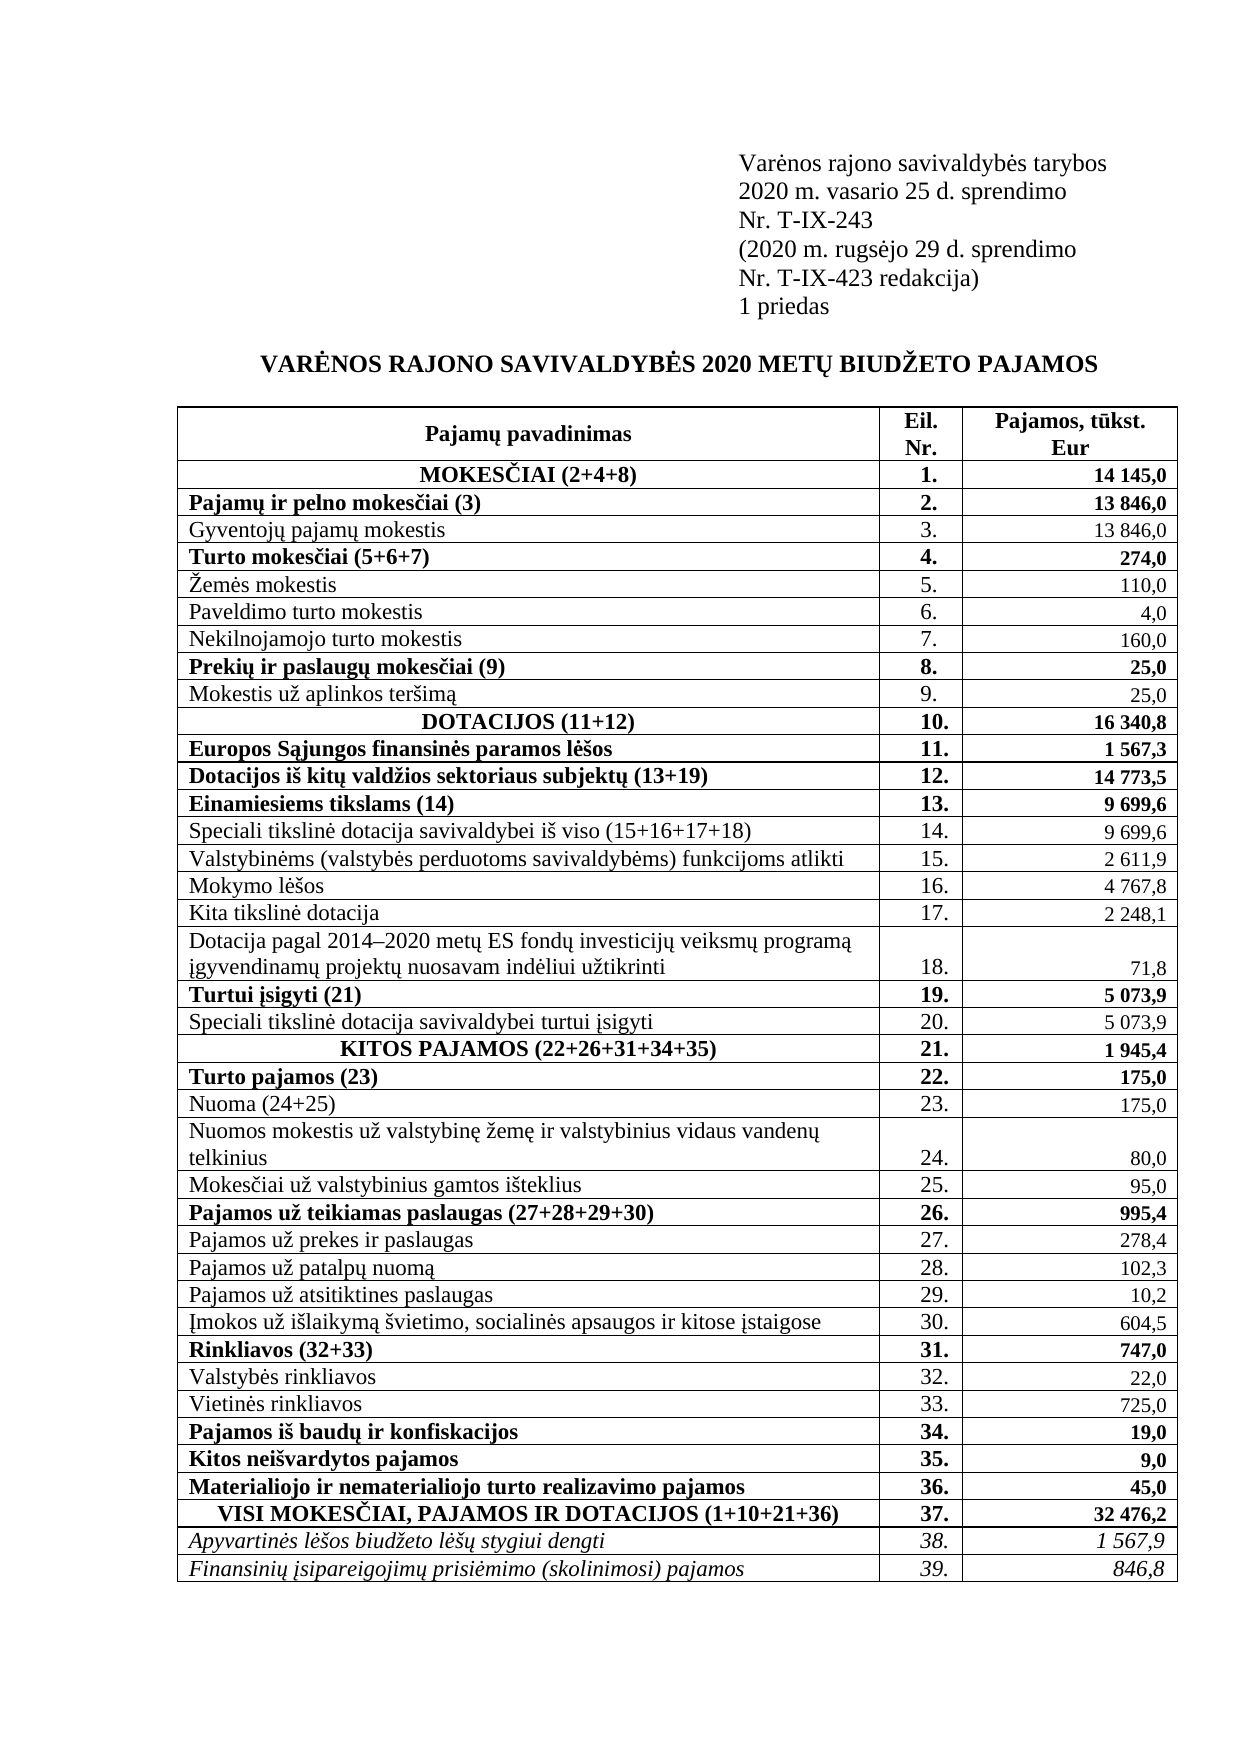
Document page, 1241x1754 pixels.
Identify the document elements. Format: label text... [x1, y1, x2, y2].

table_header Pajamos, tūkst. Eur [963, 408, 1177, 460]
table_cell Turto pajamos (23) [178, 1063, 879, 1089]
table_cell 35. [880, 1445, 962, 1472]
table_cell 16. [880, 872, 962, 898]
table_cell Nuomos mokestis už valstybinę žemę ir valstybinius vidaus vandenų telkinius [178, 1118, 879, 1170]
table_cell MOKESČIAI (2+4+8) [178, 461, 879, 487]
table_cell Valstybinėms (valstybės perduotoms savivaldybėms) funkcijoms atlikti [178, 845, 879, 871]
table_header Pajamų pavadinimas [178, 408, 879, 460]
table_cell Europos Sąjungos finansinės paramos lėšos [178, 735, 879, 761]
table_cell 9. [880, 680, 962, 707]
table_cell 22,0 [963, 1363, 1177, 1389]
table_cell 34. [880, 1418, 962, 1444]
table_cell Gyventojų pajamų mokestis [178, 516, 879, 542]
table_cell 12. [880, 763, 962, 789]
table_cell Einamiesiems tikslams (14) [178, 790, 879, 816]
table_cell KITOS PAJAMOS (22+26+31+34+35) [178, 1035, 879, 1062]
table_cell 7. [880, 626, 962, 652]
table_cell 725,0 [963, 1391, 1177, 1417]
table_cell 95,0 [963, 1171, 1177, 1198]
table_cell 8. [880, 653, 962, 679]
table_cell 25,0 [963, 680, 1177, 707]
table_cell Nekilnojamojo turto mokestis [178, 626, 879, 652]
table_cell 80,0 [963, 1118, 1177, 1170]
table_cell 32. [880, 1363, 962, 1389]
table_cell 175,0 [963, 1090, 1177, 1117]
table_cell 22. [880, 1063, 962, 1089]
table_cell 15. [880, 845, 962, 871]
table_cell 3. [880, 516, 962, 542]
table_cell 2 248,1 [963, 900, 1177, 926]
table_cell 28. [880, 1254, 962, 1280]
table_cell 21. [880, 1035, 962, 1062]
table_cell 37. [880, 1500, 962, 1526]
table_cell Finansinių įsipareigojimų prisiėmimo (skolinimosi) pajamos [178, 1555, 879, 1581]
table_cell 1 945,4 [963, 1035, 1177, 1062]
table_cell 4. [880, 543, 962, 570]
table_cell 39. [880, 1555, 962, 1581]
table_cell 10,2 [963, 1281, 1177, 1307]
table_cell Apyvartinės lėšos biudžeto lėšų stygiui dengti [178, 1528, 879, 1554]
table_cell 19,0 [963, 1418, 1177, 1444]
text 1 priedas [738, 291, 1181, 320]
table_cell 846,8 [963, 1555, 1177, 1581]
table_cell 71,8 [963, 927, 1177, 979]
table_cell Paveldimo turto mokestis [178, 598, 879, 624]
table_cell 18. [880, 927, 962, 979]
table_cell Nuoma (24+25) [178, 1090, 879, 1117]
table_cell 747,0 [963, 1336, 1177, 1362]
table_cell Vietinės rinkliavos [178, 1391, 879, 1417]
table_cell 1 567,9 [963, 1528, 1177, 1554]
table_cell 1 567,3 [963, 735, 1177, 761]
table_cell Pajamos už patalpų nuomą [178, 1254, 879, 1280]
table_cell 23. [880, 1090, 962, 1117]
text (2020 m. rugsėjo 29 d. sprendimo [738, 234, 1181, 263]
table_cell Mokestis už aplinkos teršimą [178, 680, 879, 707]
table_cell 17. [880, 900, 962, 926]
table_cell Žemės mokestis [178, 571, 879, 597]
table_cell 11. [880, 735, 962, 761]
table_cell 13 846,0 [963, 516, 1177, 542]
table_cell 5 073,9 [963, 981, 1177, 1007]
table_cell 13 846,0 [963, 489, 1177, 515]
text Nr. T-IX-243 [738, 205, 1181, 234]
table_cell 14 773,5 [963, 763, 1177, 789]
table_cell 2 611,9 [963, 845, 1177, 871]
table_cell 26. [880, 1199, 962, 1225]
table_cell Pajamos už prekes ir paslaugas [178, 1226, 879, 1252]
table_cell 6. [880, 598, 962, 624]
table_cell Speciali tikslinė dotacija savivaldybei turtui įsigyti [178, 1008, 879, 1034]
table_cell 32 476,2 [963, 1500, 1177, 1526]
table_cell Mokesčiai už valstybinius gamtos išteklius [178, 1171, 879, 1198]
table_cell 30. [880, 1308, 962, 1335]
table_cell 5 073,9 [963, 1008, 1177, 1034]
table_cell Materialiojo ir nematerialiojo turto realizavimo pajamos [178, 1473, 879, 1499]
table_cell 9 699,6 [963, 790, 1177, 816]
table_cell 5. [880, 571, 962, 597]
table_cell 1. [880, 461, 962, 487]
table_cell Rinkliavos (32+33) [178, 1336, 879, 1362]
table_cell 25. [880, 1171, 962, 1198]
table_cell Dotacija pagal 2014–2020 metų ES fondų investicijų veiksmų programą įgyvendinamų projektų nuosavam indėliui užtikrinti [178, 927, 879, 979]
table_cell 24. [880, 1118, 962, 1170]
table_cell Kita tikslinė dotacija [178, 900, 879, 926]
table_cell 102,3 [963, 1254, 1177, 1280]
table_cell DOTACIJOS (11+12) [178, 708, 879, 734]
table_cell Pajamos už teikiamas paslaugas (27+28+29+30) [178, 1199, 879, 1225]
table_cell 2. [880, 489, 962, 515]
table_cell 20. [880, 1008, 962, 1034]
table_cell 16 340,8 [963, 708, 1177, 734]
table_cell 10. [880, 708, 962, 734]
table_cell 9,0 [963, 1445, 1177, 1472]
table_cell 9 699,6 [963, 817, 1177, 844]
table_cell 160,0 [963, 626, 1177, 652]
text 2020 m. vasario 25 d. sprendimo [738, 176, 1181, 205]
table_cell 110,0 [963, 571, 1177, 597]
table_cell 4,0 [963, 598, 1177, 624]
table_cell Turto mokesčiai (5+6+7) [178, 543, 879, 570]
table_cell Valstybės rinkliavos [178, 1363, 879, 1389]
table_cell Dotacijos iš kitų valdžios sektoriaus subjektų (13+19) [178, 763, 879, 789]
table_cell 27. [880, 1226, 962, 1252]
table_cell 36. [880, 1473, 962, 1499]
table_cell Pajamų ir pelno mokesčiai (3) [178, 489, 879, 515]
table_cell 274,0 [963, 543, 1177, 570]
table_cell 14 145,0 [963, 461, 1177, 487]
table_cell 33. [880, 1391, 962, 1417]
table_cell 175,0 [963, 1063, 1177, 1089]
table_cell VISI MOKESČIAI, PAJAMOS IR DOTACIJOS (1+10+21+36) [178, 1500, 879, 1526]
table_cell 995,4 [963, 1199, 1177, 1225]
table_cell 45,0 [963, 1473, 1177, 1499]
table_cell Speciali tikslinė dotacija savivaldybei iš viso (15+16+17+18) [178, 817, 879, 844]
table_cell Pajamos už atsitiktines paslaugas [178, 1281, 879, 1307]
table_cell Pajamos iš baudų ir konfiskacijos [178, 1418, 879, 1444]
table_cell Prekių ir paslaugų mokesčiai (9) [178, 653, 879, 679]
table_cell 604,5 [963, 1308, 1177, 1335]
table_header Eil. Nr. [880, 408, 962, 460]
text Nr. T-IX-423 redakcija) [738, 263, 1181, 291]
table_cell 14. [880, 817, 962, 844]
table_cell 4 767,8 [963, 872, 1177, 898]
table_cell 25,0 [963, 653, 1177, 679]
table_cell Įmokos už išlaikymą švietimo, socialinės apsaugos ir kitose įstaigose [178, 1308, 879, 1335]
table_cell Turtui įsigyti (21) [178, 981, 879, 1007]
table_cell Kitos neišvardytos pajamos [178, 1445, 879, 1472]
table_cell 38. [880, 1528, 962, 1554]
table_cell 13. [880, 790, 962, 816]
table_cell Mokymo lėšos [178, 872, 879, 898]
table_cell 19. [880, 981, 962, 1007]
table_cell 29. [880, 1281, 962, 1307]
table_cell 31. [880, 1336, 962, 1362]
table_cell 278,4 [963, 1226, 1177, 1252]
text Varėnos rajono savivaldybės tarybos [603, 148, 1181, 176]
text VARĖNOS RAJONO SAVIVALDYBĖS 2020 METŲ BIUDŽETO PAJAMOS [177, 349, 1181, 378]
